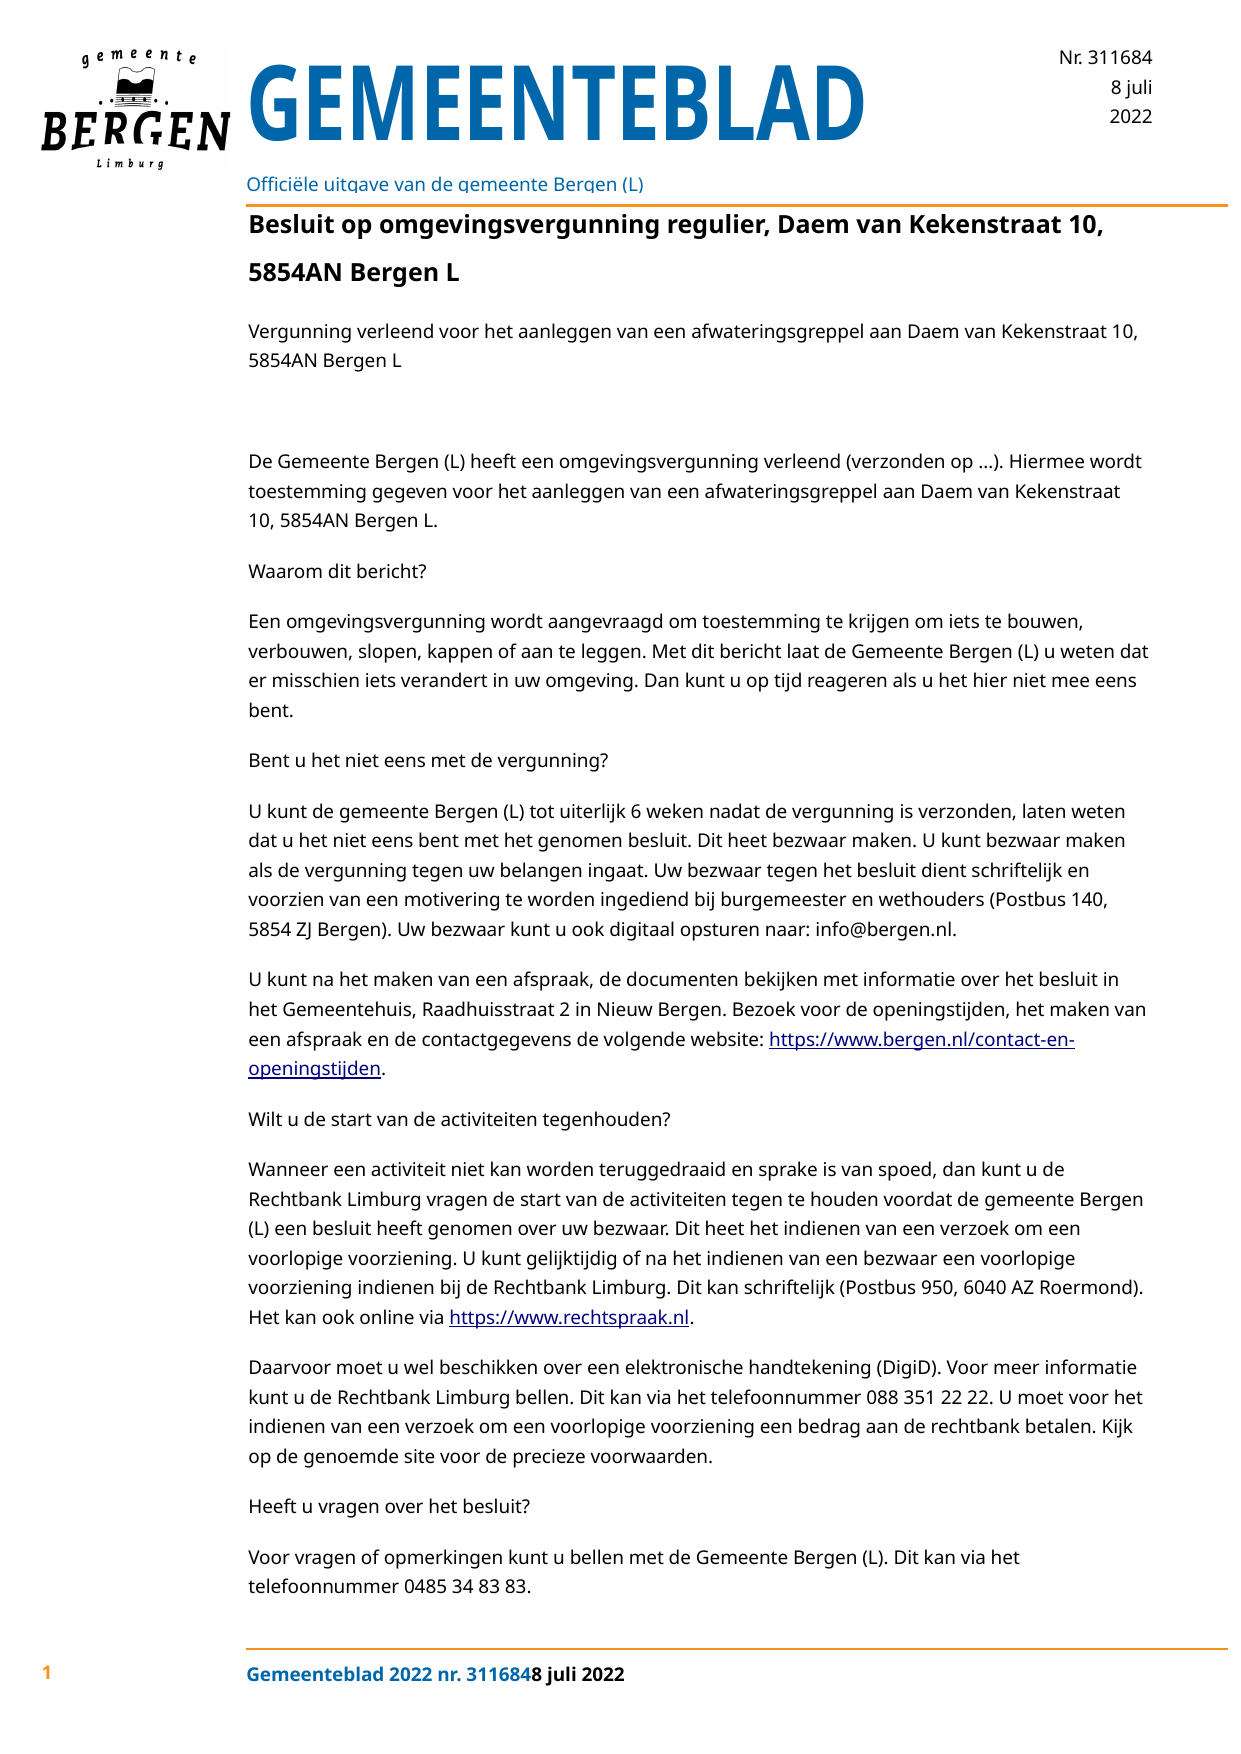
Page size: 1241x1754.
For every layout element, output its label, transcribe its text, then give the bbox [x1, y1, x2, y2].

text Waarom dit bericht? [248, 558, 1152, 584]
text U kunt na het maken van een afspraak, de documenten bekijken met informatie over het besluit in het Gemeentehuis, Raadhuisstraat 2 in Nieuw Bergen. Bezoek voor de openingstijden, het maken van een afspraak en de contactgegevens de volgende website: https://www.bergen.nl/contact-en-openingstijden. [248, 967, 1152, 1081]
text U kunt de gemeente Bergen (L) tot uiterlijk 6 weken nadat de vergunning is verzonden, laten weten dat u het niet eens bent met het genomen besluit. Dit heet bezwaar maken. U kunt bezwaar maken als de vergunning tegen uw belangen ingaat. Uw bezwaar tegen het besluit dient schriftelijk en voorzien van een motivering te worden ingediend bij burgemeester en wethouders (Postbus 140, 5854 ZJ Bergen). Uw bezwaar kunt u ook digitaal opsturen naar: info@bergen.nl. [248, 798, 1152, 942]
text Besluit op omgevingsvergunning regulier, Daem van Kekenstraat 10, 5854AN Bergen L [248, 207, 1152, 288]
text Vergunning verleend voor het aanleggen van een afwateringsgreppel aan Daem van Kekenstraat 10, 5854AN Bergen L [248, 318, 1152, 373]
text Voor vragen of opmerkingen kunt u bellen met de Gemeente Bergen (L). Dit kan via het telefoonnummer 0485 34 83 83. [248, 1544, 1152, 1599]
text Daarvoor moet u wel beschikken over een elektronische handtekening (DigiD). Voor meer informatie kunt u de Rechtbank Limburg bellen. Dit kan via het telefoonnummer 088 351 22 22. U moet voor het indienen van een verzoek om een voorlopige voorziening een bedrag aan de rechtbank betalen. Kijk op de genoemde site voor de precieze voorwaarden. [248, 1354, 1152, 1469]
text Een omgevingsvergunning wordt aangevraagd om toestemming te krijgen om iets te bouwen, verbouwen, slopen, kappen of aan te leggen. Met dit bericht laat de Gemeente Bergen (L) u weten dat er misschien iets verandert in uw omgeving. Dan kunt u op tijd reageren als u het hier niet mee eens bent. [248, 608, 1152, 723]
text Bent u het niet eens met de vergunning? [248, 747, 1152, 773]
text Heeft u vragen over het besluit? [248, 1494, 1152, 1519]
text Wilt u de start van de activiteiten tegenhouden? [248, 1106, 1152, 1132]
picture [41, 47, 231, 172]
text Wanneer een activiteit niet kan worden teruggedraaid en sprake is van spoed, dan kunt u de Rechtbank Limburg vragen de start van de activiteiten tegen te houden voordat de gemeente Bergen (L) een besluit heeft genomen over uw bezwaar. Dit heet het indienen van een verzoek om een voorlopige voorziening. U kunt gelijktijdig of na het indienen van een bezwaar een voorlopige voorziening indienen bij de Rechtbank Limburg. Dit kan schriftelijk (Postbus 950, 6040 AZ Roermond). Het kan ook online via https://www.rechtspraak.nl. [248, 1156, 1152, 1330]
text De Gemeente Bergen (L) heeft een omgevingsvergunning verleend (verzonden op …). Hiermee wordt toestemming gegeven voor het aanleggen van een afwateringsgreppel aan Daem van Kekenstraat 10, 5854AN Bergen L. [248, 448, 1152, 533]
